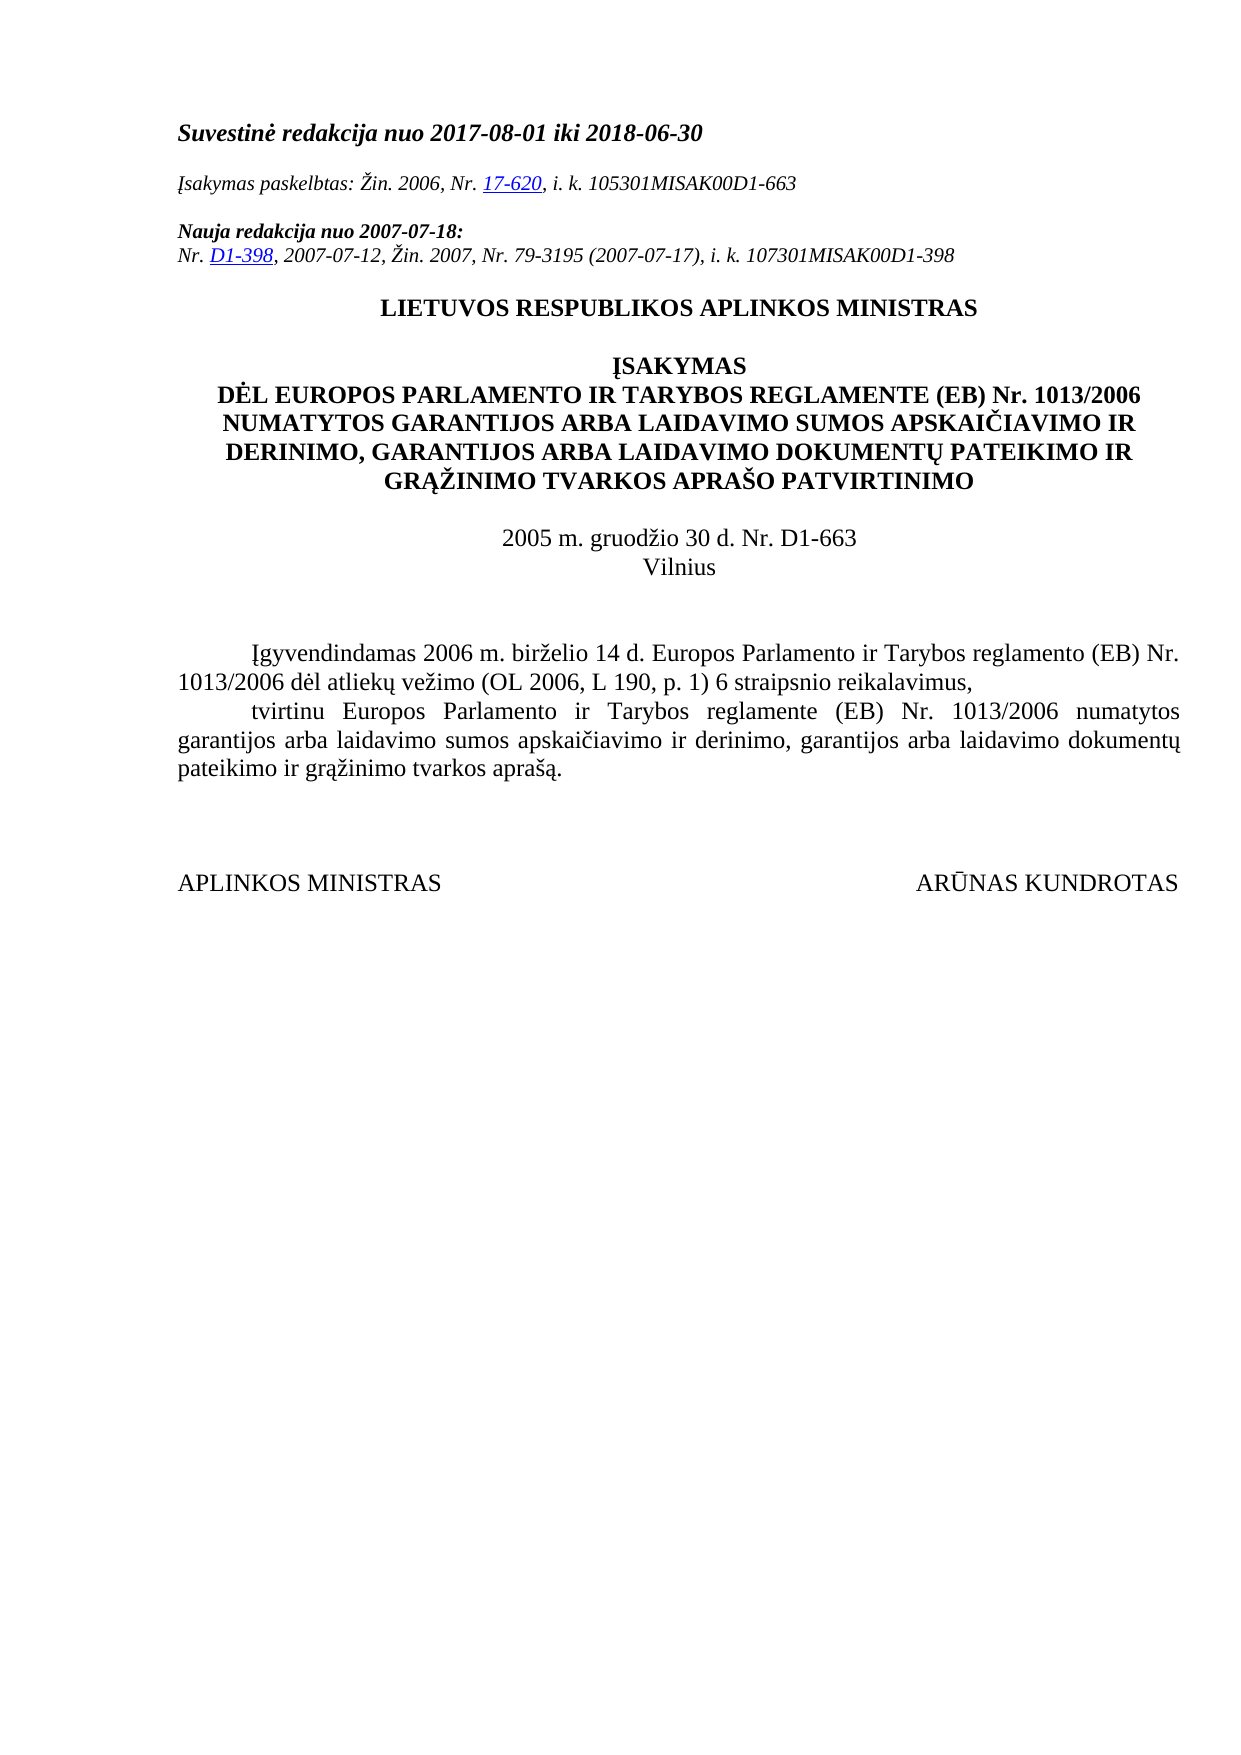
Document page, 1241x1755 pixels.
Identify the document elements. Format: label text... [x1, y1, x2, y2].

text APLINKOS MINISTRAS ARŪNAS KUNDROTAS [177, 868, 1181, 897]
text Nauja redakcija nuo 2007-07-18: [177, 219, 1181, 243]
text Vilnius [177, 552, 1181, 581]
text LIETUVOS RESPUBLIKOS APLINKOS MINISTRAS [177, 293, 1181, 322]
text 2005 m. gruodžio 30 d. Nr. D1-663 [177, 523, 1181, 552]
text Įgyvendindamas 2006 m. birželio 14 d. Europos Parlamento ir Tarybos reglamento (EB) Nr. 1013/2006 dėl atliekų vežimo (OL 2006, L 190, p. 1) 6 straipsnio reikalavimus, [177, 638, 1181, 696]
text Nr. D1-398, 2007-07-12, Žin. 2007, Nr. 79-3195 (2007-07-17), i. k. 107301MISAK00D1-398 [177, 243, 1181, 267]
text Suvestinė redakcija nuo 2017-08-01 iki 2018-06-30 [177, 118, 1181, 147]
text Įsakymas paskelbtas: Žin. 2006, Nr. 17-620, i. k. 105301MISAK00D1-663 [177, 171, 1181, 195]
text DĖL EUROPOS PARLAMENTO IR TARYBOS REGLAMENTE (EB) Nr. 1013/2006 NUMATYTOS GARANTIJOS ARBA LAIDAVIMO SUMOS APSKAIČIAVIMO IR DERINIMO, GARANTIJOS ARBA LAIDAVIMO DOKUMENTŲ PATEIKIMO IR GRĄŽINIMO TVARKOS APRAŠO PATVIRTINIMO [177, 380, 1181, 495]
text tvirtinu Europos Parlamento ir Tarybos reglamente (EB) Nr. 1013/2006 numatytos garantijos arba laidavimo sumos apskaičiavimo ir derinimo, garantijos arba laidavimo dokumentų pateikimo ir grąžinimo tvarkos aprašą. [177, 696, 1181, 782]
text ĮSAKYMAS [177, 351, 1181, 380]
